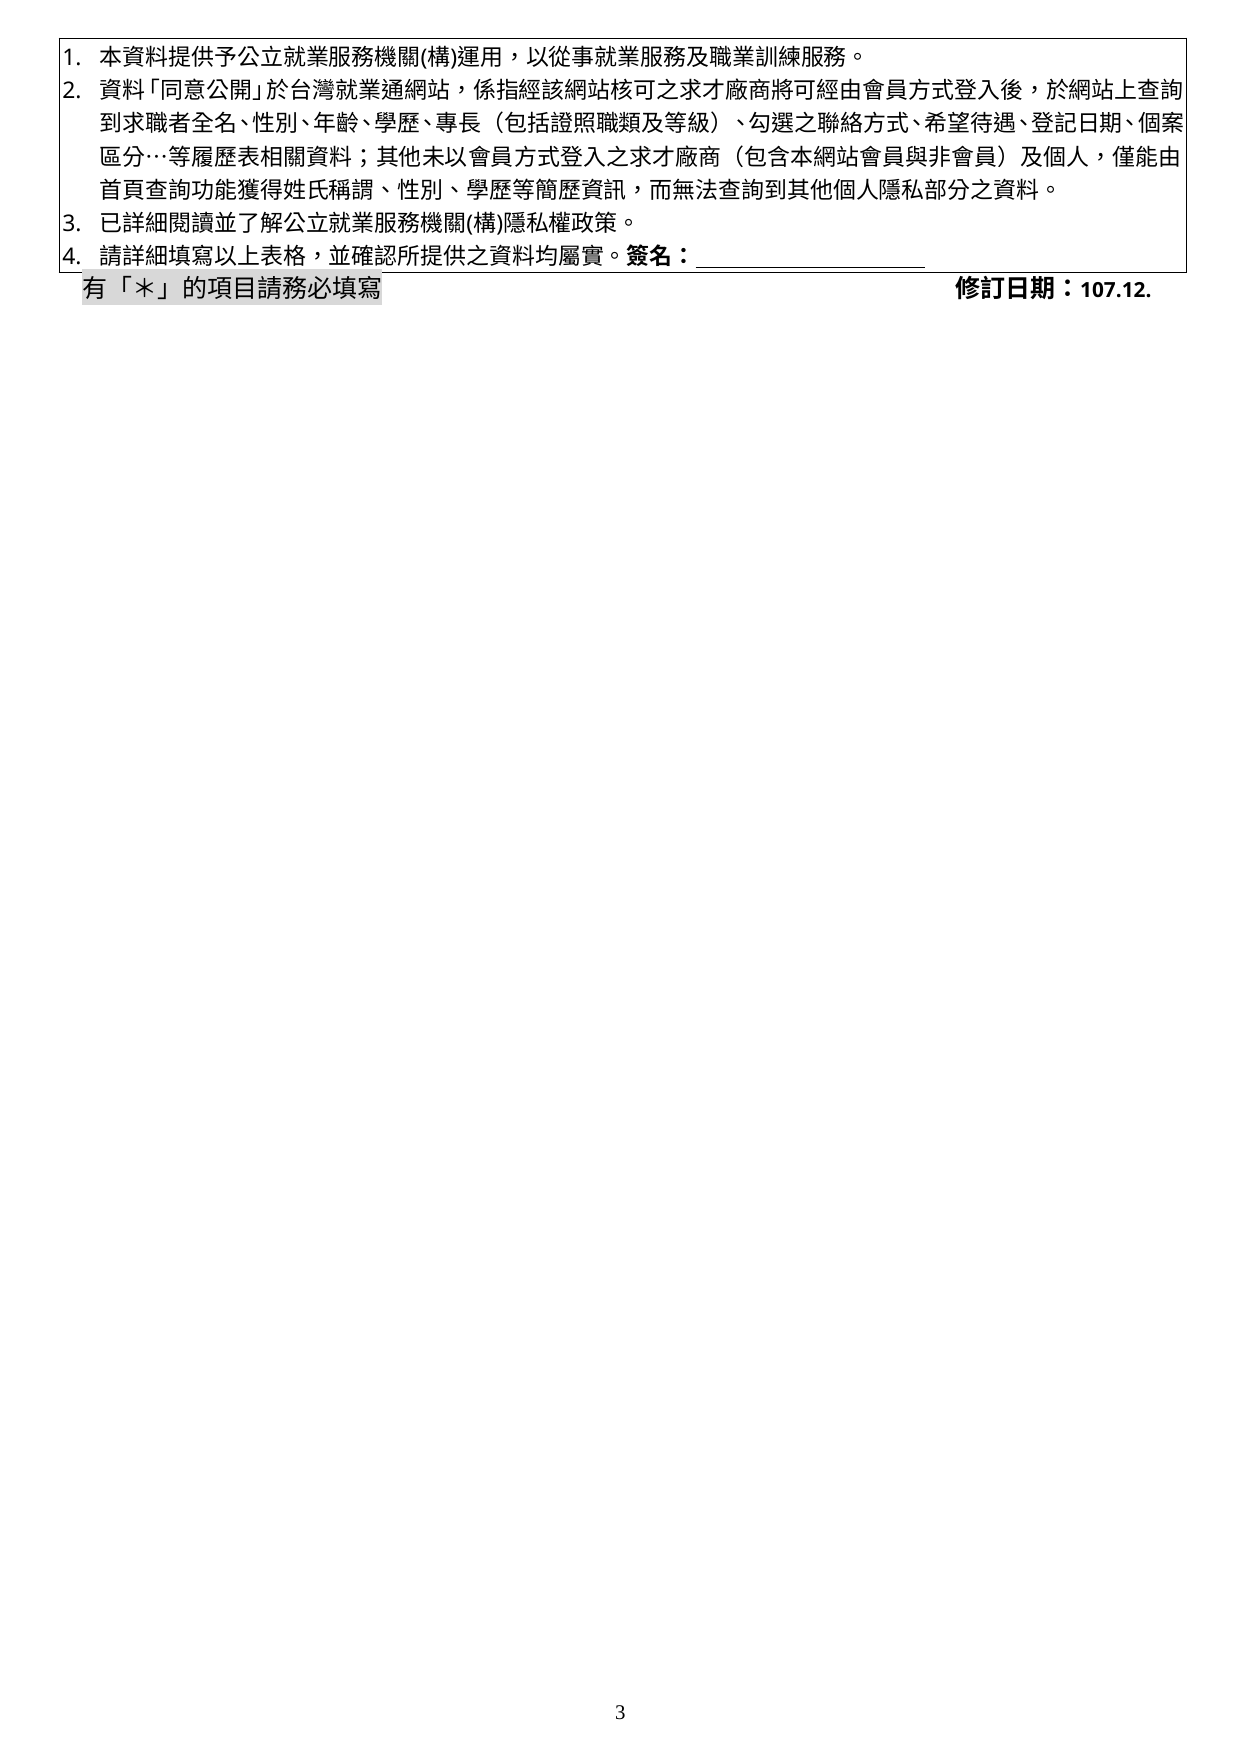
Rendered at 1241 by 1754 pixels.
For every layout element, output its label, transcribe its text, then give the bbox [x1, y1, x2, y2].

table_cell 本資料提供予公立就業服務機關(構)運用，以從事就業服務及職業訓練服務。 資料「同意公開」於台灣就業通網站，係指經該網站核可之求才廠商將可經由會員方式登入後，於網站上查詢到求職者全名、性別、年齡、學歷、專長（包括證照職類及等級）、勾選之聯絡方式、希望待遇、登記日期、個案區分…等履歷表相關資料；其他未以會員方式登入之求才廠商（包含本網站會員與非會員）及個人，僅能由首頁查詢功能獲得姓氏稱謂、性別、學歷等簡歷資訊，而無法查詢到其他個人隱私部分之資料。 已詳細閱讀並了解公立就業服務機關(構)隱私權政策。 請詳細填寫以上表格，並確認所提供之資料均屬實。簽名： [60, 39, 1186, 272]
text 有「＊」的項目請務必填寫 修訂日期：107.12. [59, 273, 1181, 304]
